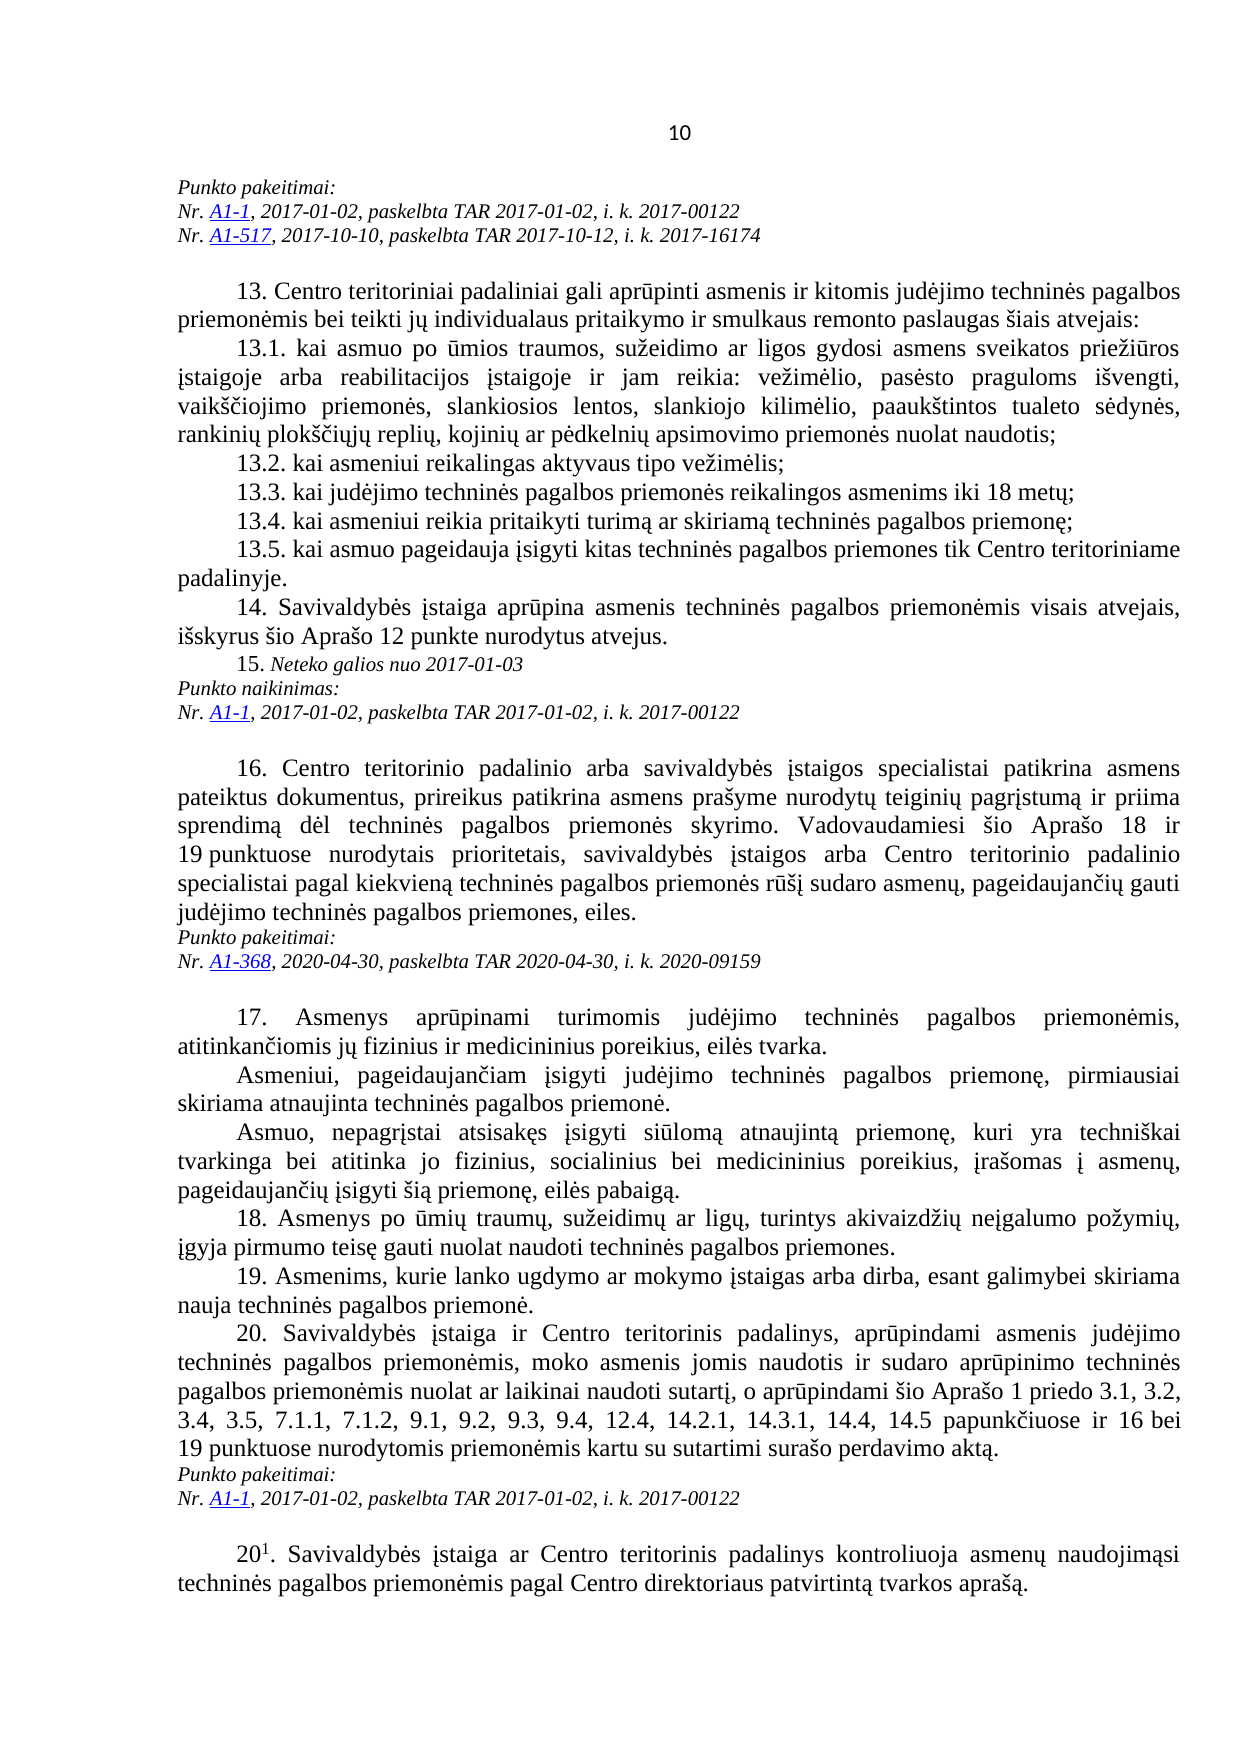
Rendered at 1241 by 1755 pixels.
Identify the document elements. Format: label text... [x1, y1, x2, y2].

text 13. Centro teritoriniai padaliniai gali aprūpinti asmenis ir kitomis judėjimo techninės pagalbos priemonėmis bei teikti jų individualaus pritaikymo ir smulkaus remonto paslaugas šiais atvejais: [177, 276, 1181, 333]
text 19. Asmenims, kurie lanko ugdymo ar mokymo įstaigas arba dirba, esant galimybei skiriama nauja techninės pagalbos priemonė. [177, 1261, 1181, 1318]
text 17. Asmenys aprūpinami turimomis judėjimo techninės pagalbos priemonėmis, atitinkančiomis jų fizinius ir medicininius poreikius, eilės tvarka. [177, 1002, 1181, 1060]
text Punkto pakeitimai: [177, 175, 1181, 199]
text 13.4. kai asmeniui reikia pritaikyti turimą ar skiriamą techninės pagalbos priemonę; [177, 506, 1181, 534]
text Punkto pakeitimai: [177, 1462, 1181, 1486]
text Punkto naikinimas: [177, 676, 1181, 700]
text 201. Savivaldybės įstaiga ar Centro teritorinis padalinys kontroliuoja asmenų naudojimąsi techninės pagalbos priemonėmis pagal Centro direktoriaus patvirtintą tvarkos aprašą. [177, 1539, 1181, 1597]
text Asmeniui, pageidaujančiam įsigyti judėjimo techninės pagalbos priemonę, pirmiausiai skiriama atnaujinta techninės pagalbos priemonė. [177, 1060, 1181, 1117]
text 13.5. kai asmuo pageidauja įsigyti kitas techninės pagalbos priemones tik Centro teritoriniame padalinyje. [177, 534, 1181, 592]
text 14. Savivaldybės įstaiga aprūpina asmenis techninės pagalbos priemonėmis visais atvejais, išskyrus šio Aprašo 12 punkte nurodytus atvejus. [177, 592, 1181, 649]
text Nr. A1-517, 2017-10-10, paskelbta TAR 2017-10-12, i. k. 2017-16174 [177, 223, 1181, 247]
text 13.3. kai judėjimo techninės pagalbos priemonės reikalingos asmenims iki 18 metų; [177, 477, 1181, 506]
text 15. Neteko galios nuo 2017-01-03 [177, 649, 1181, 676]
text Nr. A1-368, 2020-04-30, paskelbta TAR 2020-04-30, i. k. 2020-09159 [177, 949, 1181, 973]
text Nr. A1-1, 2017-01-02, paskelbta TAR 2017-01-02, i. k. 2017-00122 [177, 1486, 1181, 1510]
text Nr. A1-1, 2017-01-02, paskelbta TAR 2017-01-02, i. k. 2017-00122 [177, 700, 1181, 724]
text 13.1. kai asmuo po ūmios traumos, sužeidimo ar ligos gydosi asmens sveikatos priežiūros įstaigoje arba reabilitacijos įstaigoje ir jam reikia: vežimėlio, pasėsto praguloms išvengti, vaikščiojimo priemonės, slankiosios lentos, slankiojo kilimėlio, paaukštintos tualeto sėdynės, rankinių plokščiųjų replių, kojinių ar pėdkelnių apsimovimo priemonės nuolat naudotis; [177, 333, 1181, 448]
text Asmuo, nepagrįstai atsisakęs įsigyti siūlomą atnaujintą priemonę, kuri yra techniškai tvarkinga bei atitinka jo fizinius, socialinius bei medicininius poreikius, įrašomas į asmenų, pageidaujančių įsigyti šią priemonę, eilės pabaigą. [177, 1117, 1181, 1203]
text 16. Centro teritorinio padalinio arba savivaldybės įstaigos specialistai patikrina asmens pateiktus dokumentus, prireikus patikrina asmens prašyme nurodytų teiginių pagrįstumą ir priima sprendimą dėl techninės pagalbos priemonės skyrimo. Vadovaudamiesi šio Aprašo 18 ir 19 punktuose nurodytais prioritetais, savivaldybės įstaigos arba Centro teritorinio padalinio specialistai pagal kiekvieną techninės pagalbos priemonės rūšį sudaro asmenų, pageidaujančių gauti judėjimo techninės pagalbos priemones, eiles. [177, 753, 1181, 925]
text 13.2. kai asmeniui reikalingas aktyvaus tipo vežimėlis; [177, 448, 1181, 477]
text 18. Asmenys po ūmių traumų, sužeidimų ar ligų, turintys akivaizdžių neįgalumo požymių, įgyja pirmumo teisę gauti nuolat naudoti techninės pagalbos priemones. [177, 1203, 1181, 1261]
text Punkto pakeitimai: [177, 925, 1181, 949]
text 20. Savivaldybės įstaiga ir Centro teritorinis padalinys, aprūpindami asmenis judėjimo techninės pagalbos priemonėmis, moko asmenis jomis naudotis ir sudaro aprūpinimo techninės pagalbos priemonėmis nuolat ar laikinai naudoti sutartį, o aprūpindami šio Aprašo 1 priedo 3.1, 3.2, 3.4, 3.5, 7.1.1, 7.1.2, 9.1, 9.2, 9.3, 9.4, 12.4, 14.2.1, 14.3.1, 14.4, 14.5 papunkčiuose ir 16 bei 19 punktuose nurodytomis priemonėmis kartu su sutartimi surašo perdavimo aktą. [177, 1318, 1181, 1462]
text Nr. A1-1, 2017-01-02, paskelbta TAR 2017-01-02, i. k. 2017-00122 [177, 199, 1181, 223]
